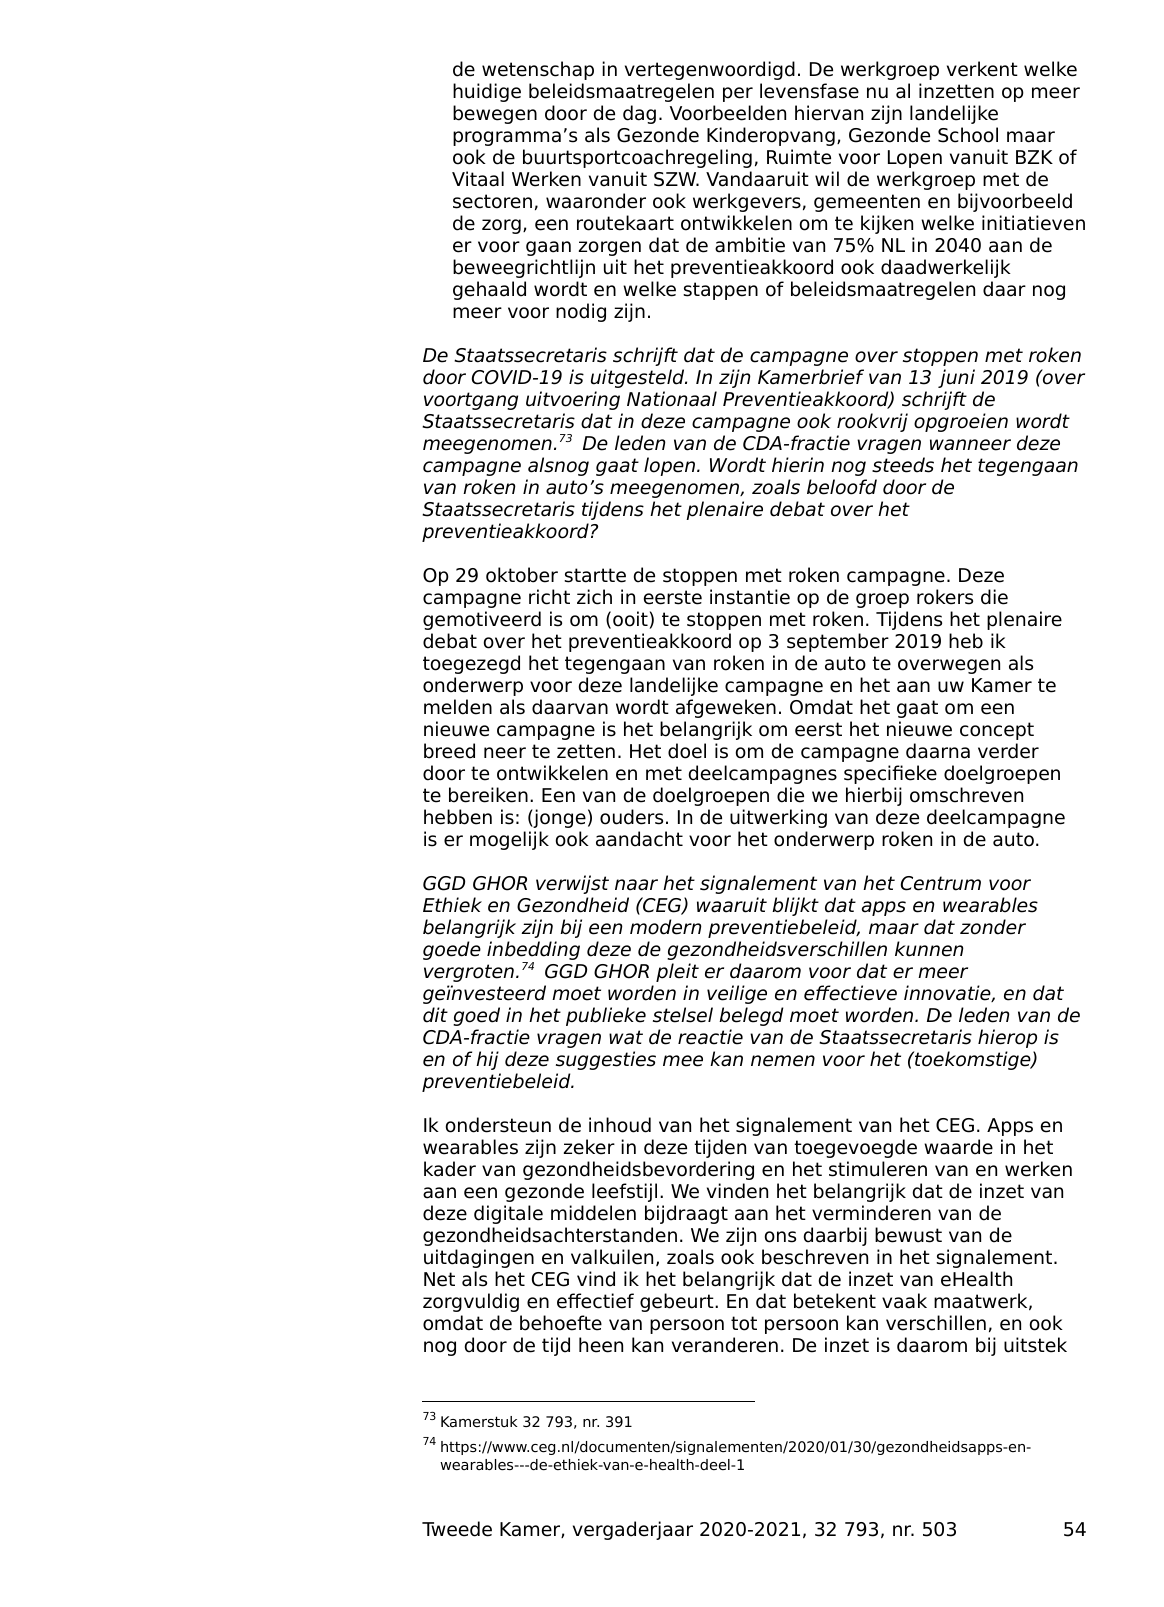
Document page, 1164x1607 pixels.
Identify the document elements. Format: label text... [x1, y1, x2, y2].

text Ik ondersteun de inhoud van het signalement van het CEG. Apps en wearables zijn zeker in deze tijden van toegevoegde waarde in het kader van gezondheidsbevordering en het stimuleren van en werken aan een gezonde leefstijl. We vinden het belangrijk dat de inzet van deze digitale middelen bijdraagt aan het verminderen van de gezondheidsachterstanden. We zijn ons daarbij bewust van de uitdagingen en valkuilen, zoals ook beschreven in het signalement. Net als het CEG vind ik het belangrijk dat de inzet van eHealth zorgvuldig en effectief gebeurt. En dat betekent vaak maatwerk, omdat de behoefte van persoon tot persoon kan verschillen, en ook nog door de tijd heen kan veranderen. De inzet is daarom bij uitstek [422, 1115, 1087, 1357]
text https://www.ceg.nl/documenten/signalementen/2020/01/30/gezondheidsapps-en-wearables---de-ethiek-van-e-health-deel-1 [422, 1435, 1087, 1474]
text Op 29 oktober startte de stoppen met roken campagne. Deze campagne richt zich in eerste instantie op de groep rokers die gemotiveerd is om (ooit) te stoppen met roken. Tijdens het plenaire debat over het preventieakkoord op 3 september 2019 heb ik toegezegd het tegengaan van roken in de auto te overwegen als onderwerp voor deze landelijke campagne en het aan uw Kamer te melden als daarvan wordt afgeweken. Omdat het gaat om een nieuwe campagne is het belangrijk om eerst het nieuwe concept breed neer te zetten. Het doel is om de campagne daarna verder door te ontwikkelen en met deelcampagnes specifieke doelgroepen te bereiken. Een van de doelgroepen die we hierbij omschreven hebben is: (jonge) ouders. In de uitwerking van deze deelcampagne is er mogelijk ook aandacht voor het onderwerp roken in de auto. [422, 565, 1087, 851]
text De Staatssecretaris schrijft dat de campagne over stoppen met roken door COVID-19 is uitgesteld. In zijn Kamerbrief van 13 juni 2019 (over voortgang uitvoering Nationaal Preventieakkoord) schrijft de Staatssecretaris dat in deze campagne ook rookvrij opgroeien wordt meegenomen. De leden van de CDA-fractie vragen wanneer deze campagne alsnog gaat lopen. Wordt hierin nog steeds het tegengaan van roken in auto’s meegenomen, zoals beloofd door de Staatssecretaris tijdens het plenaire debat over het preventieakkoord? [422, 345, 1087, 543]
text Kamerstuk 32 793, nr. 391 [422, 1410, 1087, 1432]
text de wetenschap in vertegenwoordigd. De werkgroep verkent welke huidige beleidsmaatregelen per levensfase nu al inzetten op meer bewegen door de dag. Voorbeelden hiervan zijn landelijke programma’s als Gezonde Kinderopvang, Gezonde School maar ook de buurtsportcoachregeling, Ruimte voor Lopen vanuit BZK of Vitaal Werken vanuit SZW. Vandaaruit wil de werkgroep met de sectoren, waaronder ook werkgevers, gemeenten en bijvoorbeeld de zorg, een routekaart ontwikkelen om te kijken welke initiatieven er voor gaan zorgen dat de ambitie van 75% NL in 2040 aan de beweegrichtlijn uit het preventieakkoord ook daadwerkelijk gehaald wordt en welke stappen of beleidsmaatregelen daar nog meer voor nodig zijn. [422, 59, 1087, 323]
text GGD GHOR verwijst naar het signalement van het Centrum voor Ethiek en Gezondheid (CEG) waaruit blijkt dat apps en wearables belangrijk zijn bij een modern preventiebeleid, maar dat zonder goede inbedding deze de gezondheidsverschillen kunnen vergroten. GGD GHOR pleit er daarom voor dat er meer geïnvesteerd moet worden in veilige en effectieve innovatie, en dat dit goed in het publieke stelsel belegd moet worden. De leden van de CDA-fractie vragen wat de reactie van de Staatssecretaris hierop is en of hij deze suggesties mee kan nemen voor het (toekomstige) preventiebeleid. [422, 873, 1087, 1093]
